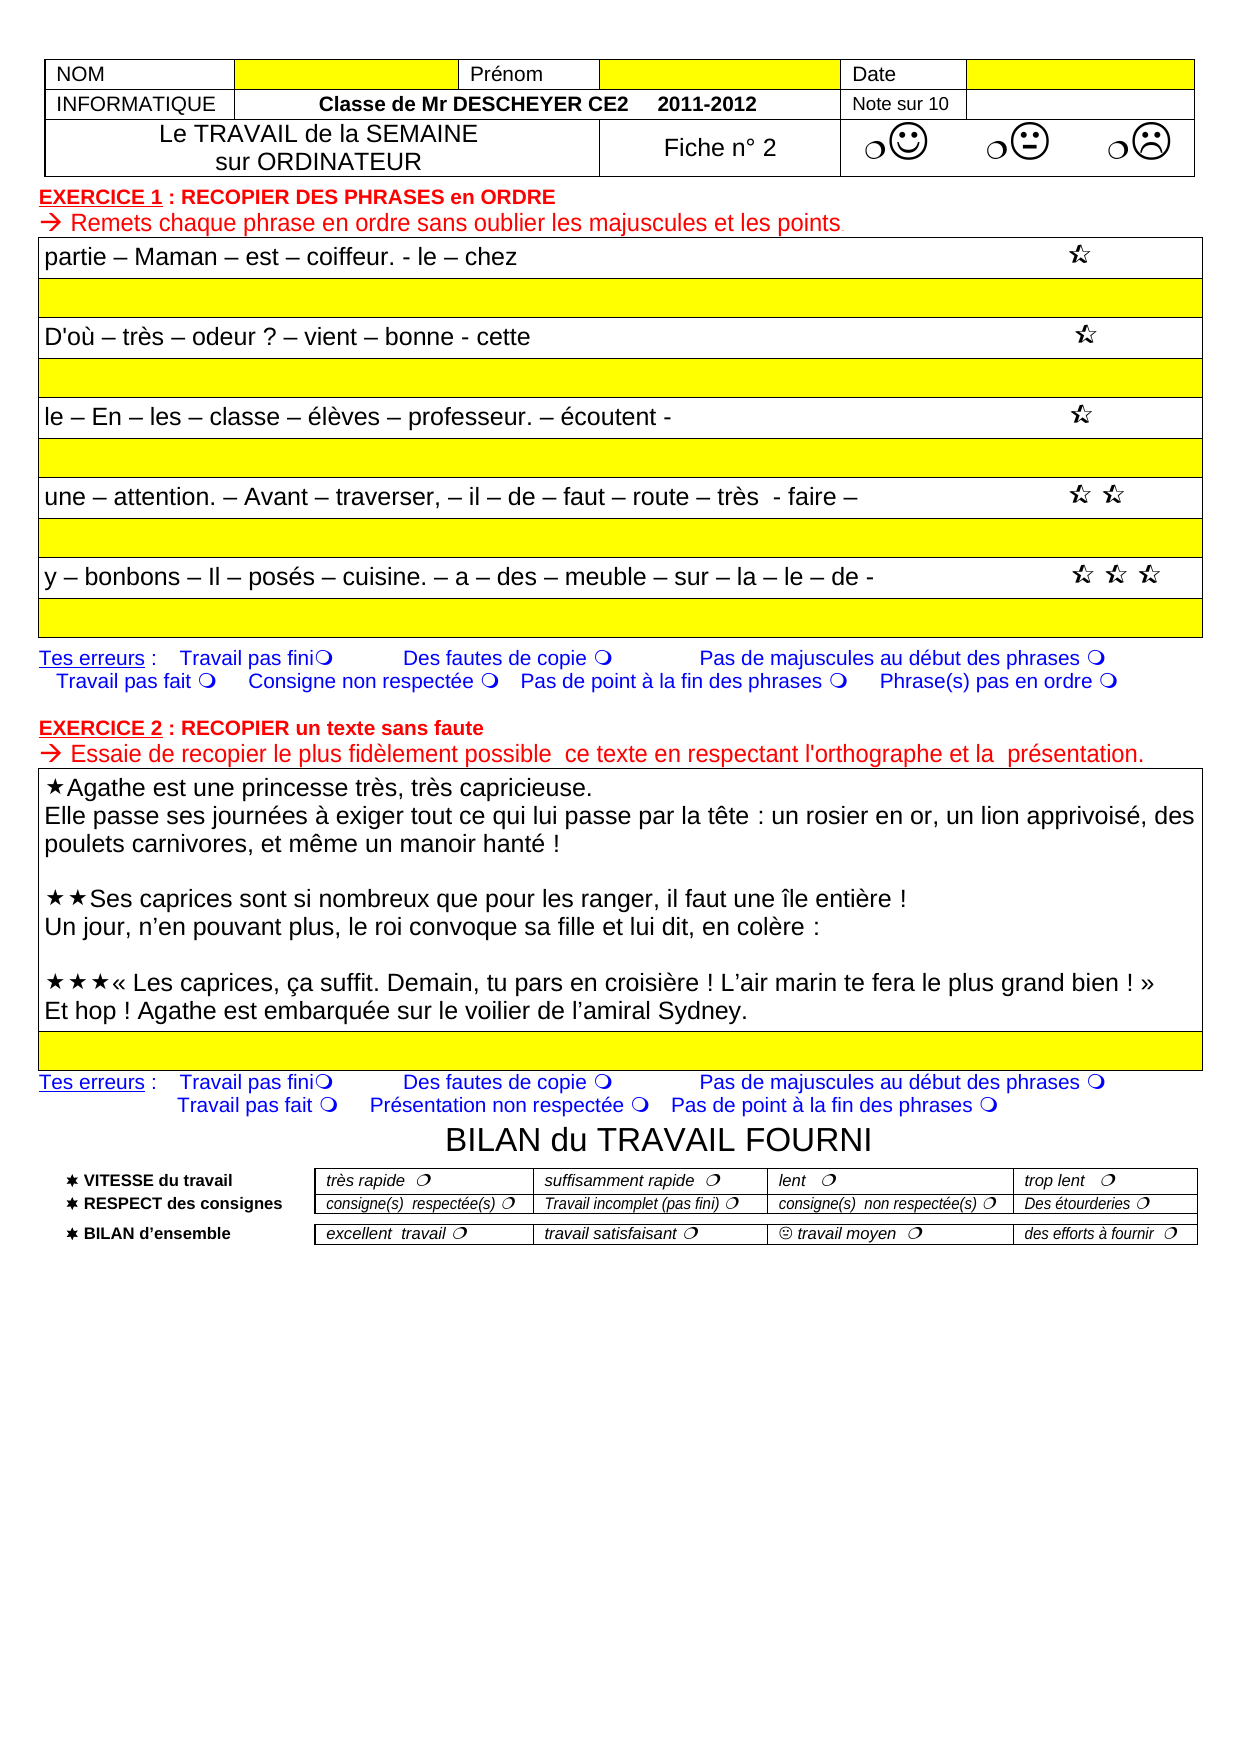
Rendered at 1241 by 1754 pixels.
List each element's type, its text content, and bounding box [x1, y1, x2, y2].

table_cell [39, 279, 1202, 317]
table_cell consigne(s) respectée(s)  [316, 1195, 533, 1213]
table_cell consigne(s) non respectée(s)  [768, 1195, 1013, 1213]
table_header suffisamment rapide  [534, 1169, 767, 1193]
table_cell  travail moyen  [768, 1225, 1013, 1243]
table_header trop lent  [1014, 1169, 1197, 1193]
table_header Agathe est une princesse très, très capricieuse. Elle passe ses journées à exiger tout ce qui lui passe par la tête : un rosier en or, un lion apprivoisé, des poulets carnivores, et même un manoir hanté ! Ses caprices sont si nombreux que pour les ranger, il faut une île entière ! Un jour, n’en pouvant plus, le roi convoque sa fille et lui dit, en colère : « Les caprices, ça suffit. Demain, tu pars en croisière ! L’air marin te fera le plus grand bien ! » Et hop ! Agathe est embarquée sur le voilier de l’amiral Sydney. [39, 769, 1202, 1031]
table_cell [39, 519, 1202, 557]
text  Remets chaque phrase en ordre sans oublier les majuscules et les points. [38, 209, 1202, 237]
text Travail pas fait  Consigne non respectée  Pas de point à la fin des phrases  Phrase(s) pas en ordre  [38, 670, 1202, 693]
table_cell Note sur 10 [841, 90, 966, 119]
table_cell Classe de Mr DESCHEYER CE2 2011-2012 [235, 90, 840, 119]
table_cell [1013, 1214, 1197, 1224]
table_cell INFORMATIQUE [46, 90, 234, 119]
table_header très rapide  [316, 1169, 533, 1193]
table_cell excellent travail  [316, 1225, 533, 1243]
table_cell des efforts à fournir  [1014, 1225, 1197, 1243]
table_header NOM [46, 60, 234, 89]
text BILAN du TRAVAIL FOURNI [38, 1121, 1202, 1158]
text EXERCICE 1 : RECOPIER DES PHRASES en ORDRE [38, 186, 1202, 209]
table_cell [39, 439, 1202, 477]
text Tes erreurs : Travail pas fini Des fautes de copie  Pas de majuscules au début des phrases  [38, 1071, 1202, 1094]
table_cell [533, 1214, 767, 1224]
table_cell une – attention. – Avant – traverser, – il – de – faut – route – très - faire –   [39, 478, 1202, 518]
table_cell Des étourderies  [1014, 1195, 1197, 1213]
table_cell Travail incomplet (pas fini)  [534, 1195, 767, 1213]
table_cell D'où – très – odeur ? – vient – bonne - cette  [39, 318, 1202, 358]
table_header Date [841, 60, 966, 89]
table_cell [315, 1214, 533, 1224]
table_cell [39, 359, 1202, 397]
table_cell y – bonbons – Il – posés – cuisine. – a – des – meuble – sur – la – le – de -    [39, 558, 1202, 598]
table_cell    [841, 120, 1194, 176]
text EXERCICE 2 : RECOPIER un texte sans faute [38, 716, 1202, 739]
table_cell Le TRAVAIL de la SEMAINE sur ORDINATEUR [46, 120, 599, 176]
table_cell le – En – les – classe – élèves – professeur. – écoutent -  [39, 398, 1202, 438]
table_cell [967, 90, 1194, 119]
table_header partie – Maman – est – coiffeur. - le – chez  [39, 238, 1202, 278]
table_header [967, 60, 1194, 89]
table_header lent  [768, 1169, 1013, 1193]
table_header [235, 60, 458, 89]
table_header Prénom [459, 60, 599, 89]
table_cell  BILAN d’ensemble [53, 1224, 314, 1243]
table_header  VITESSE du travail [53, 1168, 314, 1193]
table_cell  RESPECT des consignes [53, 1194, 314, 1213]
table_cell travail satisfaisant  [534, 1225, 767, 1243]
text Tes erreurs : Travail pas fini Des fautes de copie  Pas de majuscules au début des phrases  [38, 647, 1202, 670]
text  Essaie de recopier le plus fidèlement possible ce texte en respectant l'orthographe et la présentation. [38, 739, 1202, 768]
table_header [600, 60, 840, 89]
table_cell [767, 1214, 1013, 1224]
table_cell Fiche n° 2 [600, 120, 840, 176]
text Travail pas fait  Présentation non respectée  Pas de point à la fin des phrases  [38, 1094, 1202, 1117]
table_cell [39, 599, 1202, 637]
table_cell [39, 1032, 1202, 1070]
table_cell [53, 1213, 315, 1224]
